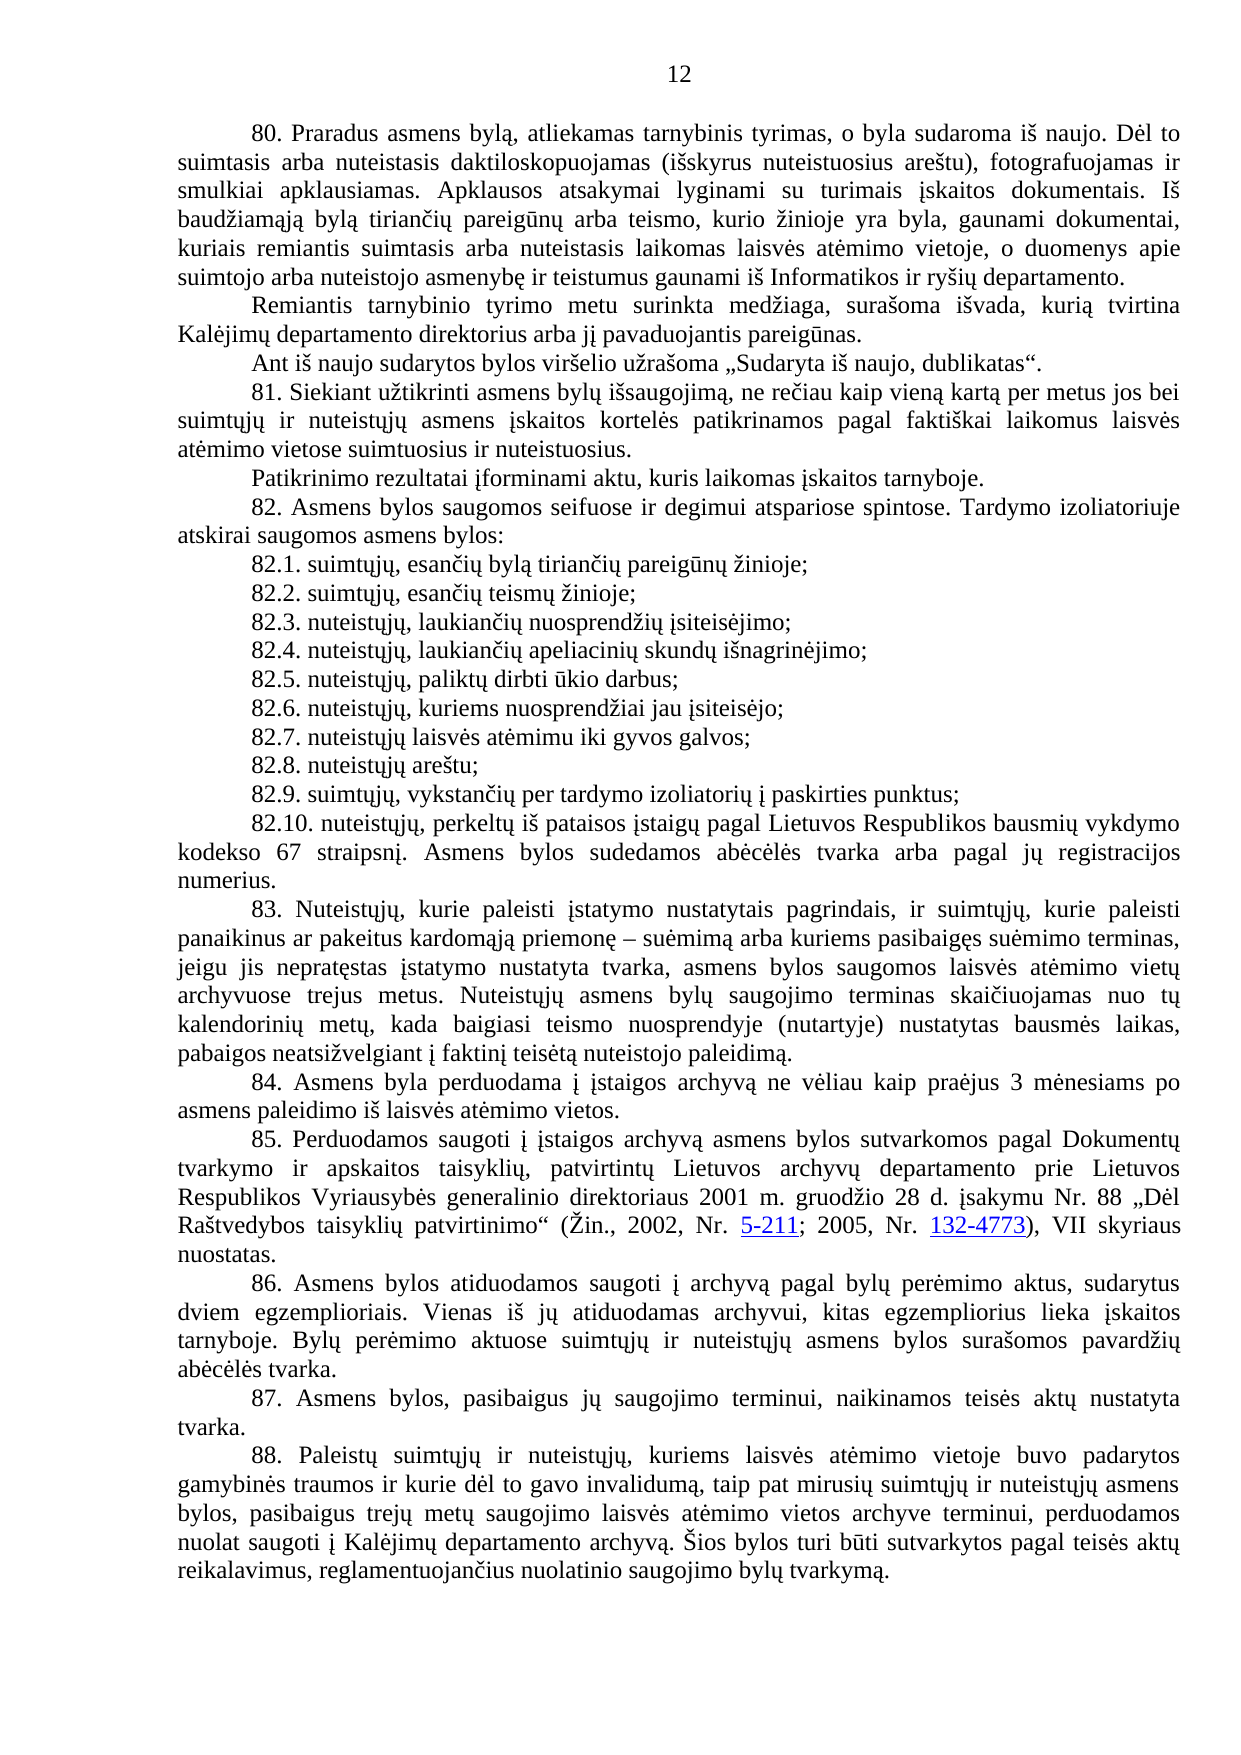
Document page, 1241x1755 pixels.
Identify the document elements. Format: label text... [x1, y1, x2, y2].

text 82.8. nuteistųjų areštu; [177, 751, 1181, 779]
text Remiantis tarnybinio tyrimo metu surinkta medžiaga, surašoma išvada, kurią tvirtina Kalėjimų departamento direktorius arba jį pavaduojantis pareigūnas. [177, 291, 1181, 348]
text 84. Asmens byla perduodama į įstaigos archyvą ne vėliau kaip praėjus 3 mėnesiams po asmens paleidimo iš laisvės atėmimo vietos. [177, 1067, 1181, 1124]
text 82.3. nuteistųjų, laukiančių nuosprendžių įsiteisėjimo; [177, 607, 1181, 636]
text 81. Siekiant užtikrinti asmens bylų išsaugojimą, ne rečiau kaip vieną kartą per metus jos bei suimtųjų ir nuteistųjų asmens įskaitos kortelės patikrinamos pagal faktiškai laikomus laisvės atėmimo vietose suimtuosius ir nuteistuosius. [177, 377, 1181, 463]
text 87. Asmens bylos, pasibaigus jų saugojimo terminui, naikinamos teisės aktų nustatyta tvarka. [177, 1383, 1181, 1441]
text Ant iš naujo sudarytos bylos viršelio užrašoma „Sudaryta iš naujo, dublikatas“. [177, 348, 1181, 377]
text 82.4. nuteistųjų, laukiančių apeliacinių skundų išnagrinėjimo; [177, 636, 1181, 664]
text 82.6. nuteistųjų, kuriems nuosprendžiai jau įsiteisėjo; [177, 693, 1181, 722]
text 83. Nuteistųjų, kurie paleisti įstatymo nustatytais pagrindais, ir suimtųjų, kurie paleisti panaikinus ar pakeitus kardomąją priemonę – suėmimą arba kuriems pasibaigęs suėmimo terminas, jeigu jis nepratęstas įstatymo nustatyta tvarka, asmens bylos saugomos laisvės atėmimo vietų archyvuose trejus metus. Nuteistųjų asmens bylų saugojimo terminas skaičiuojamas nuo tų kalendorinių metų, kada baigiasi teismo nuosprendyje (nutartyje) nustatytas bausmės laikas, pabaigos neatsižvelgiant į faktinį teisėtą nuteistojo paleidimą. [177, 894, 1181, 1067]
text 86. Asmens bylos atiduodamos saugoti į archyvą pagal bylų perėmimo aktus, sudarytus dviem egzemplioriais. Vienas iš jų atiduodamas archyvui, kitas egzempliorius lieka įskaitos tarnyboje. Bylų perėmimo aktuose suimtųjų ir nuteistųjų asmens bylos surašomos pavardžių abėcėlės tvarka. [177, 1268, 1181, 1383]
text 85. Perduodamos saugoti į įstaigos archyvą asmens bylos sutvarkomos pagal Dokumentų tvarkymo ir apskaitos taisyklių, patvirtintų Lietuvos archyvų departamento prie Lietuvos Respublikos Vyriausybės generalinio direktoriaus 2001 m. gruodžio 28 d. įsakymu Nr. 88 „Dėl Raštvedybos taisyklių patvirtinimo“ (Žin., 2002, Nr. 5-211; 2005, Nr. 132-4773), VII skyriaus nuostatas. [177, 1124, 1181, 1268]
text 82. Asmens bylos saugomos seifuose ir degimui atspariose spintose. Tardymo izoliatoriuje atskirai saugomos asmens bylos: [177, 492, 1181, 549]
text 80. Praradus asmens bylą, atliekamas tarnybinis tyrimas, o byla sudaroma iš naujo. Dėl to suimtasis arba nuteistasis daktiloskopuojamas (išskyrus nuteistuosius areštu), fotografuojamas ir smulkiai apklausiamas. Apklausos atsakymai lyginami su turimais įskaitos dokumentais. Iš baudžiamąją bylą tiriančių pareigūnų arba teismo, kurio žinioje yra byla, gaunami dokumentai, kuriais remiantis suimtasis arba nuteistasis laikomas laisvės atėmimo vietoje, o duomenys apie suimtojo arba nuteistojo asmenybę ir teistumus gaunami iš Informatikos ir ryšių departamento. [177, 118, 1181, 291]
text 82.9. suimtųjų, vykstančių per tardymo izoliatorių į paskirties punktus; [177, 779, 1181, 808]
text 82.5. nuteistųjų, paliktų dirbti ūkio darbus; [177, 664, 1181, 693]
text 82.1. suimtųjų, esančių bylą tiriančių pareigūnų žinioje; [177, 549, 1181, 578]
text Patikrinimo rezultatai įforminami aktu, kuris laikomas įskaitos tarnyboje. [177, 463, 1181, 492]
text 82.7. nuteistųjų laisvės atėmimu iki gyvos galvos; [177, 722, 1181, 751]
text 82.10. nuteistųjų, perkeltų iš pataisos įstaigų pagal Lietuvos Respublikos bausmių vykdymo kodekso 67 straipsnį. Asmens bylos sudedamos abėcėlės tvarka arba pagal jų registracijos numerius. [177, 808, 1181, 894]
text 82.2. suimtųjų, esančių teismų žinioje; [177, 578, 1181, 607]
text 88. Paleistų suimtųjų ir nuteistųjų, kuriems laisvės atėmimo vietoje buvo padarytos gamybinės traumos ir kurie dėl to gavo invalidumą, taip pat mirusių suimtųjų ir nuteistųjų asmens bylos, pasibaigus trejų metų saugojimo laisvės atėmimo vietos archyve terminui, perduodamos nuolat saugoti į Kalėjimų departamento archyvą. Šios bylos turi būti sutvarkytos pagal teisės aktų reikalavimus, reglamentuojančius nuolatinio saugojimo bylų tvarkymą. [177, 1441, 1181, 1584]
